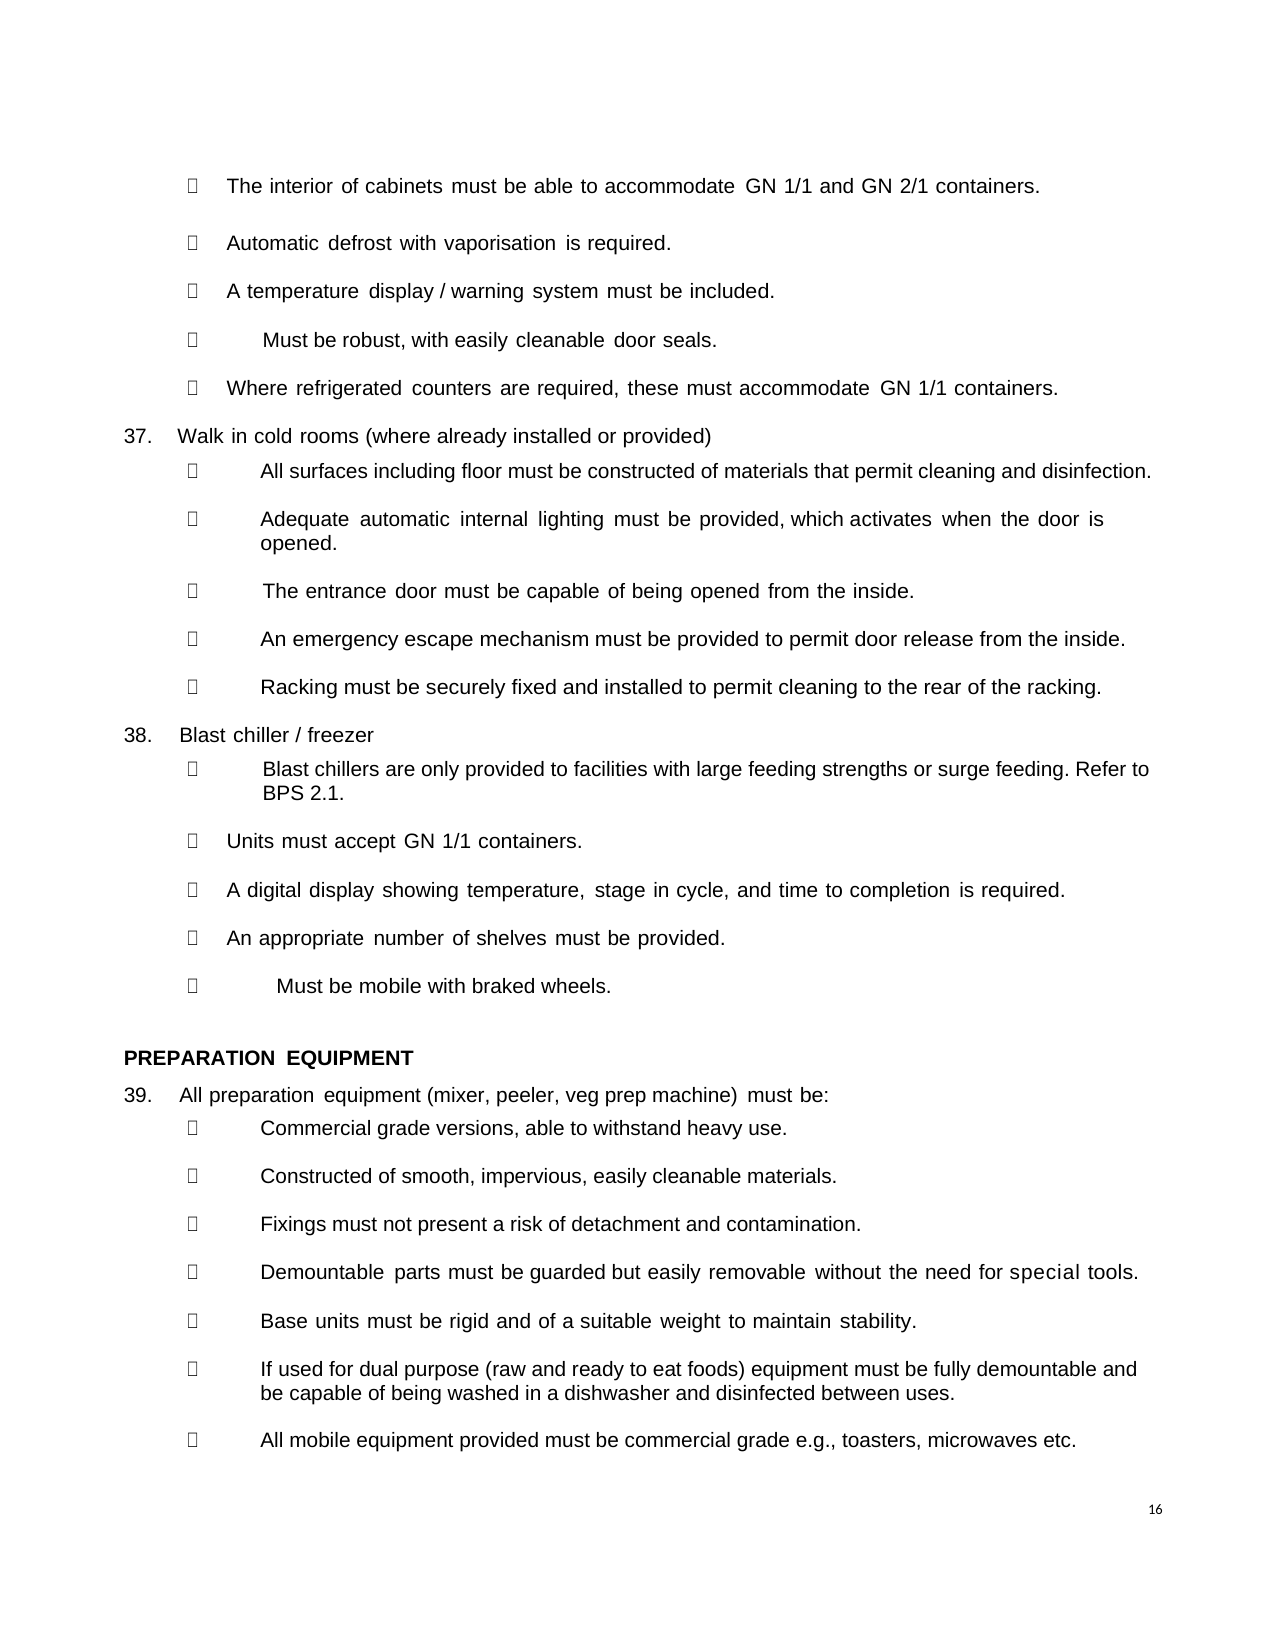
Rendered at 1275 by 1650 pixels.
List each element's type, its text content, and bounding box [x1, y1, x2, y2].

text PREPARATION EQUIPMENT [123, 1046, 1164, 1070]
text  Commercial grade versions, able to withstand heavy use. [186, 1116, 1164, 1140]
text  All surfaces including floor must be constructed of materials that permit cleaning and disinfection. [186, 458, 1157, 482]
text  Must be robust, with easily cleanable door seals. [186, 328, 1144, 352]
text  Automatic defrost with vaporisation is required. [151, 231, 1164, 255]
text 37. Walk in cold rooms (where already installed or provided) [123, 424, 1164, 448]
text  Adequate automatic internal lighting must be provided, which activates when the door is opened. [186, 506, 1157, 554]
text 39. All preparation equipment (mixer, peeler, veg prep machine) must be: [123, 1082, 1164, 1106]
text  Must be mobile with braked wheels. [186, 974, 1164, 998]
text  The interior of cabinets must be able to accommodate GN 1/1 and GN 2/1 containers. [151, 174, 1164, 198]
text  Demountable parts must be guarded but easily removable without the need for special tools. [186, 1260, 1164, 1284]
text  A digital display showing temperature, stage in cycle, and time to completion is required. [151, 877, 1164, 901]
text  Units must accept GN 1/1 containers. [151, 829, 1164, 853]
text 38. Blast chiller / freezer [123, 723, 1164, 747]
text  The entrance door must be capable of being opened from the inside. [112, 579, 1162, 603]
text  Blast chillers are only provided to facilities with large feeding strengths or surge feeding. Refer to BPS 2.1. [186, 757, 1164, 805]
text  Racking must be securely fixed and installed to permit cleaning to the rear of the racking. [151, 675, 1164, 699]
text  An appropriate number of shelves must be provided. [151, 926, 1164, 950]
text  Where refrigerated counters are required, these must accommodate GN 1/1 containers. [151, 376, 1164, 400]
text  If used for dual purpose (raw and ready to eat foods) equipment must be fully demountable and be capable of being washed in a dishwasher and disinfected between uses. [186, 1356, 1164, 1404]
text  Base units must be rigid and of a suitable weight to maintain stability. [186, 1308, 1164, 1332]
text  Constructed of smooth, impervious, easily cleanable materials. [186, 1164, 1164, 1188]
text  Fixings must not present a risk of detachment and contamination. [186, 1212, 1164, 1236]
text  An emergency escape mechanism must be provided to permit door release from the inside. [151, 627, 1164, 651]
text  A temperature display / warning system must be included. [151, 279, 1164, 303]
text  All mobile equipment provided must be commercial grade e.g., toasters, microwaves etc. [186, 1428, 1164, 1452]
